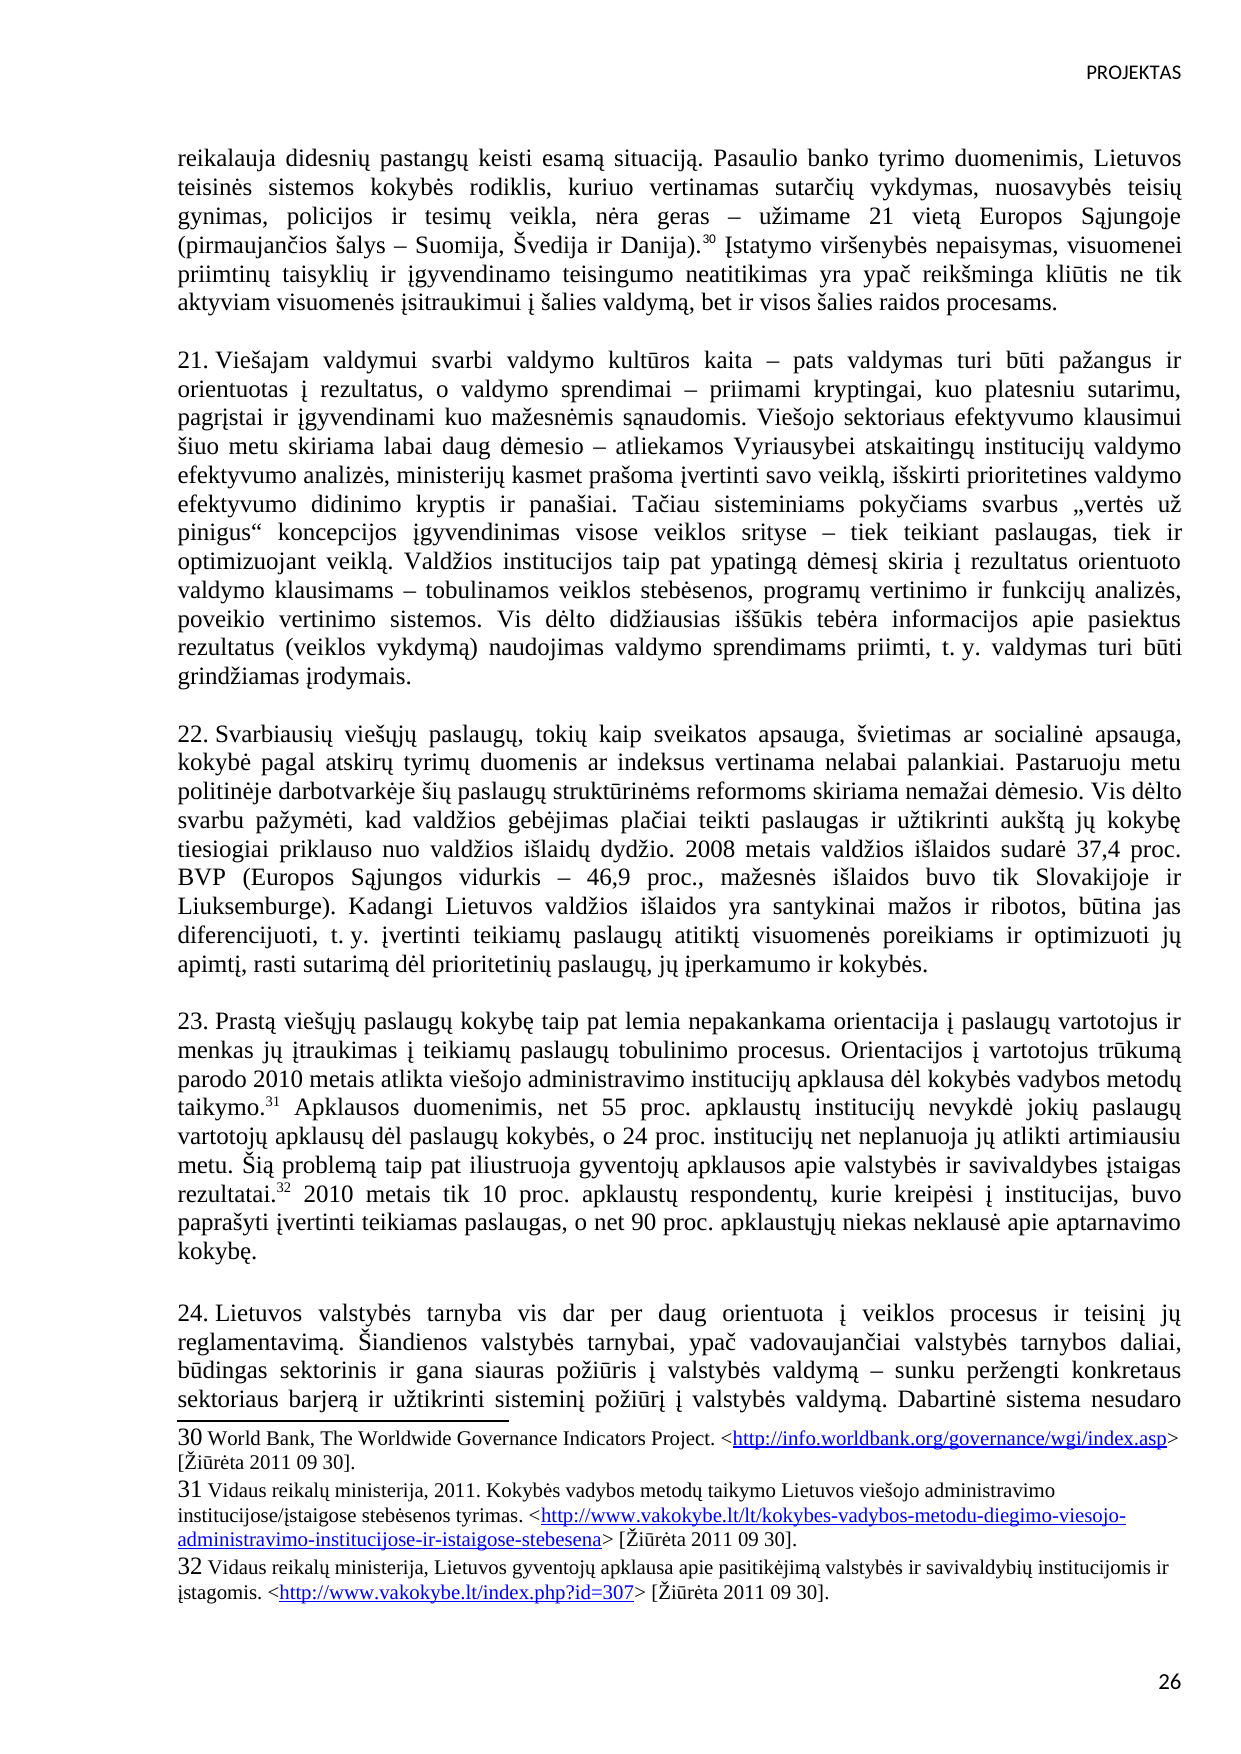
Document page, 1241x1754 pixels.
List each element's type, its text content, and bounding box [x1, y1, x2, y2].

text reikalauja didesnių pastangų keisti esamą situaciją. Pasaulio banko tyrimo duomenimis, Lietuvos teisinės sistemos kokybės rodiklis, kuriuo vertinamas sutarčių vykdymas, nuosavybės teisių gynimas, policijos ir tesimų veikla, nėra geras – užimame 21 vietą Europos Sąjungoje (pirmaujančios šalys – Suomija, Švedija ir Danija). Įstatymo viršenybės nepaisymas, visuomenei priimtinų taisyklių ir įgyvendinamo teisingumo neatitikimas yra ypač reikšminga kliūtis ne tik aktyviam visuomenės įsitraukimui į šalies valdymą, bet ir visos šalies raidos procesams. [177, 143, 1182, 316]
text World Bank, The Worldwide Governance Indicators Project. <http://info.worldbank.org/governance/wgi/index.asp> [Žiūrėta 2011 09 30]. [177, 1422, 1181, 1474]
text 23. Prastą viešųjų paslaugų kokybę taip pat lemia nepakankama orientacija į paslaugų vartotojus ir menkas jų įtraukimas į teikiamų paslaugų tobulinimo procesus. Orientacijos į vartotojus trūkumą parodo 2010 metais atlikta viešojo administravimo institucijų apklausa dėl kokybės vadybos metodų taikymo. Apklausos duomenimis, net 55 proc. apklaustų institucijų nevykdė jokių paslaugų vartotojų apklausų dėl paslaugų kokybės, o 24 proc. institucijų net neplanuoja jų atlikti artimiausiu metu. Šią problemą taip pat iliustruoja gyventojų apklausos apie valstybės ir savivaldybes įstaigas rezultatai. 2010 metais tik 10 proc. apklaustų respondentų, kurie kreipėsi į institucijas, buvo paprašyti įvertinti teikiamas paslaugas, o net 90 proc. apklaustųjų niekas neklausė apie aptarnavimo kokybę. [177, 1006, 1182, 1265]
text 24. Lietuvos valstybės tarnyba vis dar per daug orientuota į veiklos procesus ir teisinį jų reglamentavimą. Šiandienos valstybės tarnybai, ypač vadovaujančiai valstybės tarnybos daliai, būdingas sektorinis ir gana siauras požiūris į valstybės valdymą – sunku peržengti konkretaus sektoriaus barjerą ir užtikrinti sisteminį požiūrį į valstybės valdymą. Dabartinė sistema nesudaro [177, 1298, 1182, 1413]
text 22. Svarbiausių viešųjų paslaugų, tokių kaip sveikatos apsauga, švietimas ar socialinė apsauga, kokybė pagal atskirų tyrimų duomenis ar indeksus vertinama nelabai palankiai. Pastaruoju metu politinėje darbotvarkėje šių paslaugų struktūrinėms reformoms skiriama nemažai dėmesio. Vis dėlto svarbu pažymėti, kad valdžios gebėjimas plačiai teikti paslaugas ir užtikrinti aukštą jų kokybę tiesiogiai priklauso nuo valdžios išlaidų dydžio. 2008 metais valdžios išlaidos sudarė 37,4 proc. BVP (Europos Sąjungos vidurkis – 46,9 proc., mažesnės išlaidos buvo tik Slovakijoje ir Liuksemburge). Kadangi Lietuvos valdžios išlaidos yra santykinai mažos ir ribotos, būtina jas diferencijuoti, t. y. įvertinti teikiamų paslaugų atitiktį visuomenės poreikiams ir optimizuoti jų apimtį, rasti sutarimą dėl prioritetinių paslaugų, jų įperkamumo ir kokybės. [177, 719, 1182, 977]
text 21. Viešajam valdymui svarbi valdymo kultūros kaita – pats valdymas turi būti pažangus ir orientuotas į rezultatus, o valdymo sprendimai – priimami kryptingai, kuo platesniu sutarimu, pagrįstai ir įgyvendinami kuo mažesnėmis sąnaudomis. Viešojo sektoriaus efektyvumo klausimui šiuo metu skiriama labai daug dėmesio – atliekamos Vyriausybei atskaitingų institucijų valdymo efektyvumo analizės, ministerijų kasmet prašoma įvertinti savo veiklą, išskirti prioritetines valdymo efektyvumo didinimo kryptis ir panašiai. Tačiau sisteminiams pokyčiams svarbus „vertės už pinigus“ koncepcijos įgyvendinimas visose veiklos srityse – tiek teikiant paslaugas, tiek ir optimizuojant veiklą. Valdžios institucijos taip pat ypatingą dėmesį skiria į rezultatus orientuoto valdymo klausimams – tobulinamos veiklos stebėsenos, programų vertinimo ir funkcijų analizės, poveikio vertinimo sistemos. Vis dėlto didžiausias iššūkis tebėra informacijos apie pasiektus rezultatus (veiklos vykdymą) naudojimas valdymo sprendimams priimti, t. y. valdymas turi būti grindžiamas įrodymais. [177, 345, 1182, 690]
text Vidaus reikalų ministerija, Lietuvos gyventojų apklausa apie pasitikėjimą valstybės ir savivaldybių institucijomis ir įstagomis. <http://www.vakokybe.lt/index.php?id=307> [Žiūrėta 2011 09 30]. [177, 1551, 1181, 1604]
text Vidaus reikalų ministerija, 2011. Kokybės vadybos metodų taikymo Lietuvos viešojo administravimo institucijose/įstaigose stebėsenos tyrimas. <http://www.vakokybe.lt/lt/kokybes-vadybos-metodu-diegimo-viesojo-administravimo-institucijose-ir-istaigose-stebesena> [Žiūrėta 2011 09 30]. [177, 1474, 1181, 1551]
